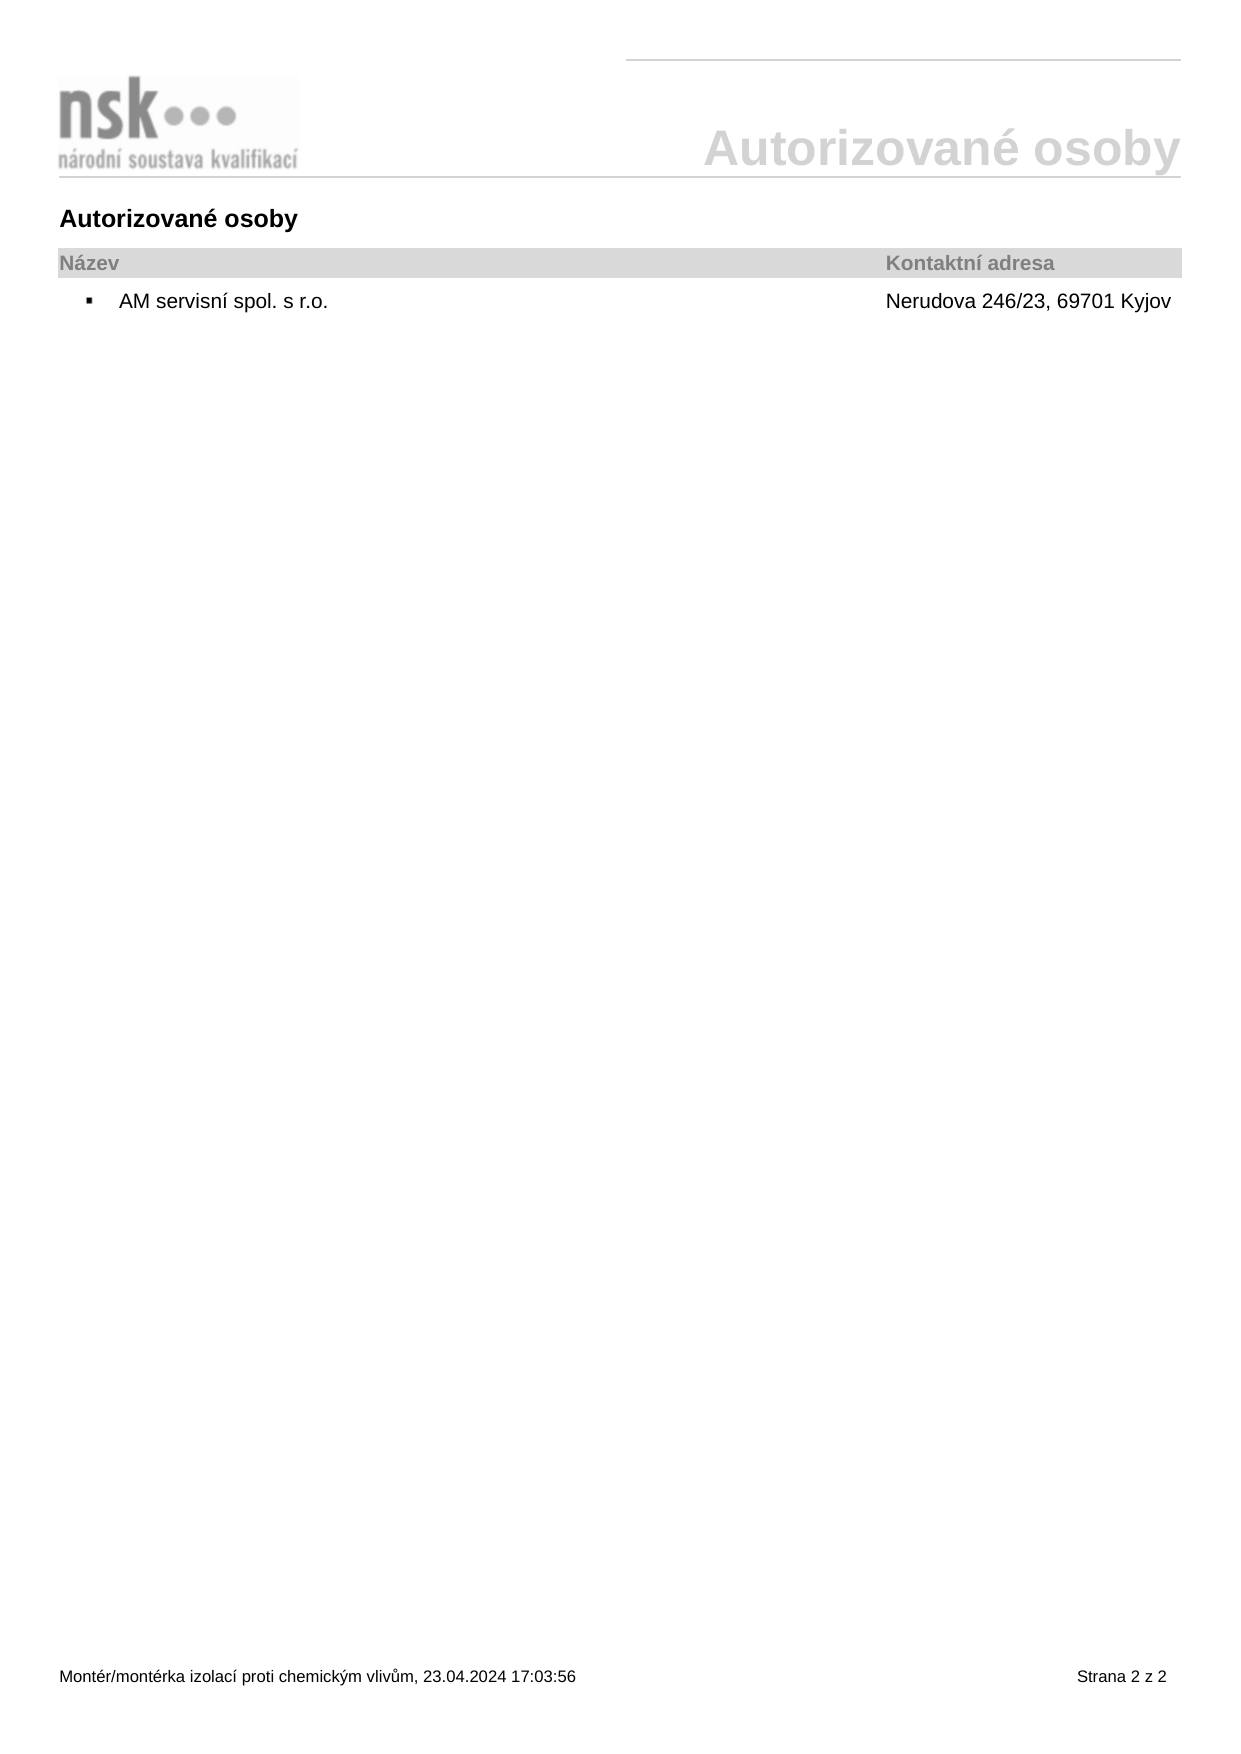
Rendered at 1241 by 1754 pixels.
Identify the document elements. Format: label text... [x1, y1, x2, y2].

table_cell [886, 1436, 1167, 1658]
table_cell [626, 278, 860, 289]
table_cell [119, 614, 481, 914]
table_cell [626, 614, 860, 914]
table_cell [481, 1436, 617, 1658]
table_cell [860, 614, 886, 914]
table_cell [626, 236, 860, 248]
table_cell [1167, 194, 1181, 200]
table_cell [481, 278, 617, 289]
picture [59, 288, 119, 313]
table_cell Autorizované osoby [626, 61, 1181, 176]
table_cell [618, 1436, 626, 1658]
table_cell [59, 278, 119, 288]
table_cell [860, 914, 886, 1214]
table_cell [886, 236, 1167, 248]
table_cell [886, 278, 1167, 289]
table_cell [1167, 914, 1181, 1214]
table_cell [481, 614, 617, 914]
table_cell [886, 314, 1167, 614]
table_cell [1167, 1436, 1181, 1658]
table_cell [618, 314, 626, 614]
table_cell [860, 1214, 886, 1436]
table_cell [119, 914, 481, 1214]
table_cell [618, 1214, 626, 1436]
table_cell [1167, 1658, 1181, 1694]
table_cell [59, 1214, 119, 1436]
table_cell [618, 170, 626, 176]
table_cell Nerudova 246/23, 69701 Kyjov [886, 289, 1181, 314]
table_cell Název [60, 250, 885, 277]
table_cell [626, 914, 860, 1214]
table_cell [886, 914, 1167, 1214]
table_cell [59, 171, 119, 176]
table_cell [619, 59, 626, 170]
table_cell Kontaktní adresa [886, 250, 1180, 277]
table_cell [886, 194, 1167, 200]
table_cell [1167, 614, 1181, 914]
table_cell Autorizované osoby [59, 200, 1181, 236]
table_cell [59, 1436, 119, 1658]
table_cell [481, 1214, 617, 1436]
picture [57, 59, 619, 171]
table_cell [119, 1214, 481, 1436]
table_cell [886, 614, 1167, 914]
table_cell [860, 1436, 886, 1658]
table_cell [119, 171, 481, 176]
table_cell [119, 1436, 481, 1658]
table_cell [59, 236, 119, 248]
table_cell [481, 914, 617, 1214]
table_cell [481, 171, 617, 176]
table_cell [119, 278, 481, 289]
table_cell [481, 194, 617, 200]
table_cell Montér/montérka izolací proti chemickým vlivům, 23.04.2024 17:03:56 [59, 1658, 860, 1694]
table_cell [626, 314, 860, 614]
table_cell [59, 194, 119, 200]
table_cell [119, 236, 481, 248]
table_cell [886, 1214, 1167, 1436]
table_cell [1167, 314, 1181, 614]
table_cell [59, 178, 1181, 194]
table_cell [1167, 236, 1181, 248]
table_cell [481, 236, 617, 248]
table_cell [626, 194, 860, 200]
table_cell [618, 614, 626, 914]
table_cell [618, 236, 626, 248]
table_cell [119, 194, 481, 200]
table_cell [618, 914, 626, 1214]
table_cell [59, 614, 119, 914]
table_cell Strana 2 z 2 [860, 1658, 1167, 1694]
table_cell [1167, 278, 1181, 289]
table_cell AM servisní spol. s r.o. [119, 289, 886, 314]
table_cell [59, 914, 119, 1214]
table_cell [860, 236, 886, 248]
table_cell [1167, 1214, 1181, 1436]
table_cell [618, 194, 626, 200]
table_cell [119, 314, 481, 614]
table_cell [860, 194, 886, 200]
table_cell [59, 314, 119, 614]
table_cell [860, 314, 886, 614]
table_cell [618, 278, 626, 289]
table_cell [481, 314, 617, 614]
table_cell [626, 1214, 860, 1436]
table_cell [860, 278, 886, 289]
table_cell [626, 1436, 860, 1658]
